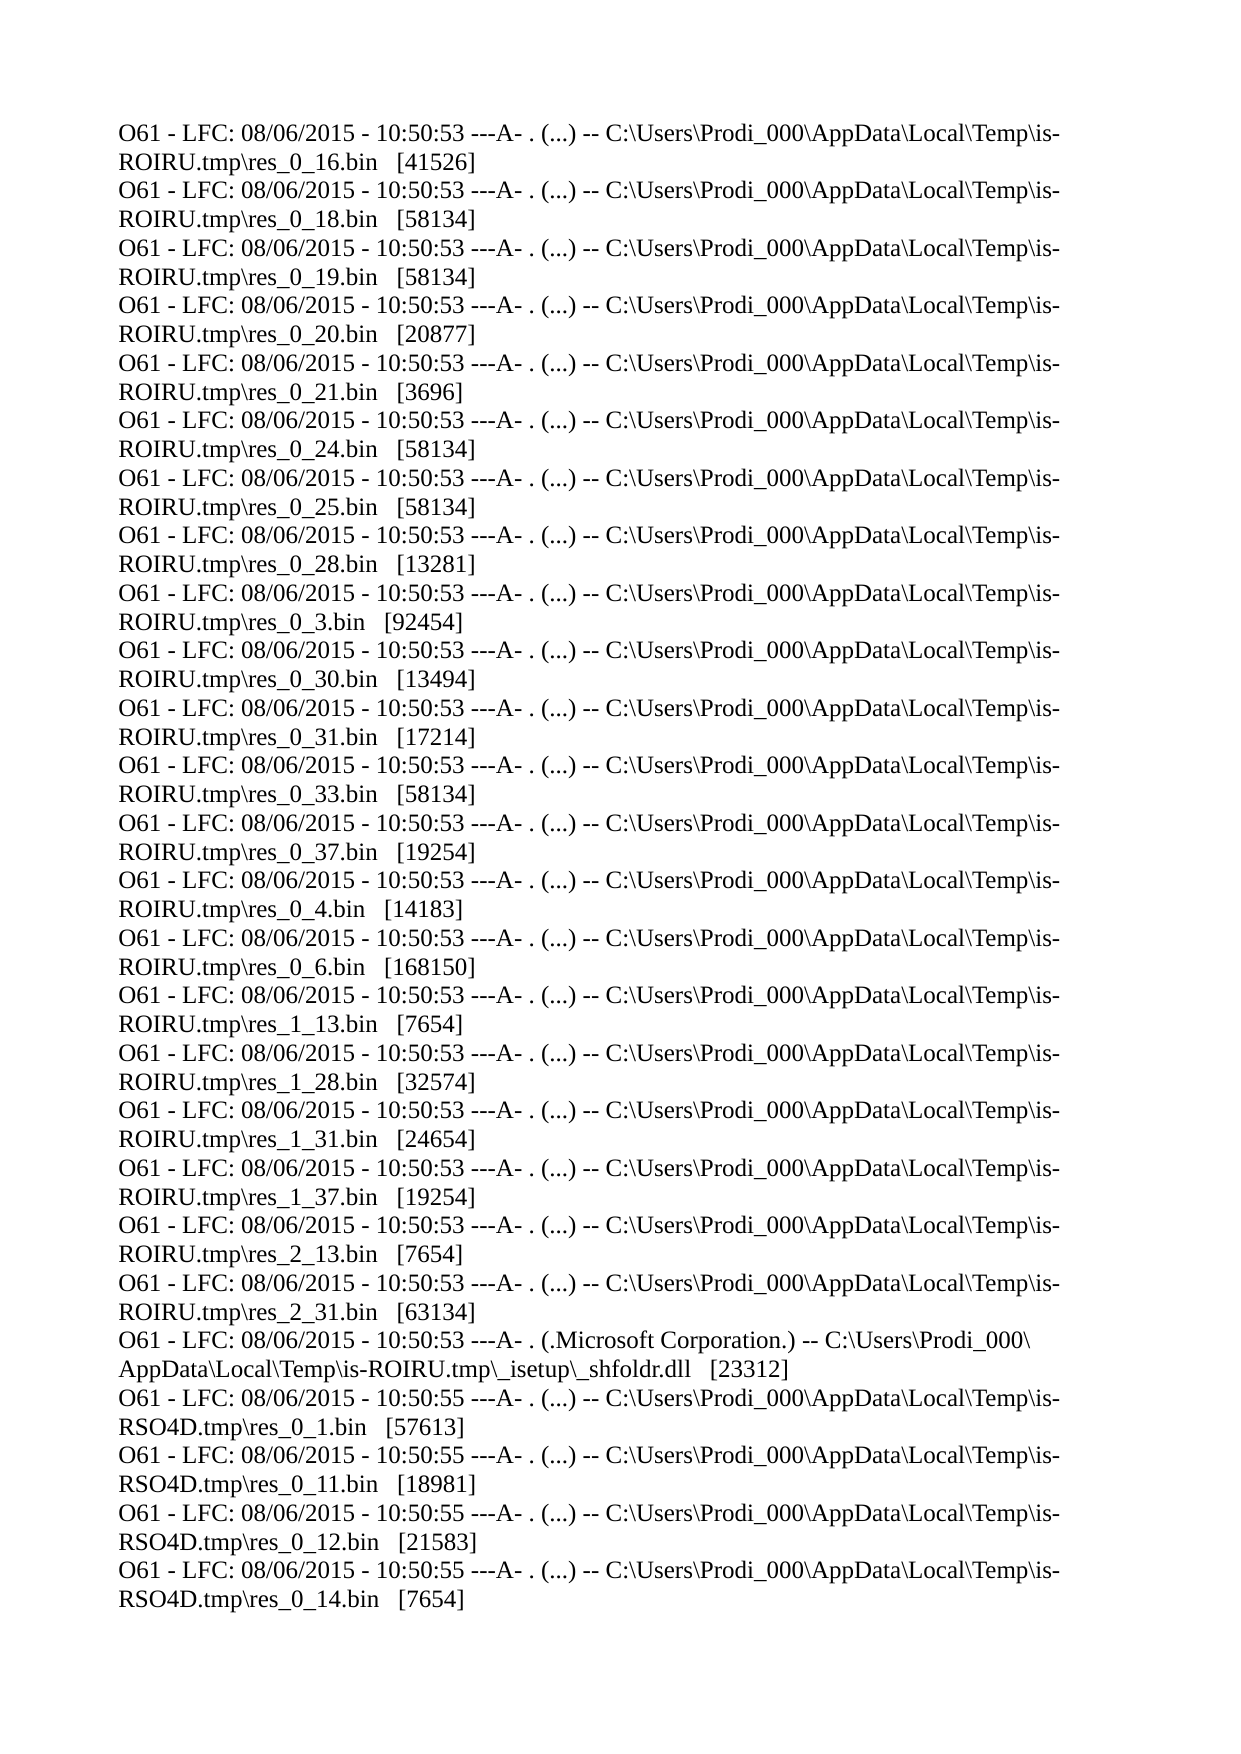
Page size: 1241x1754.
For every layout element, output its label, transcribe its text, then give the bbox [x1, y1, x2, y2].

text O61 - LFC: 08/06/2015 - 10:50:53 ---A- . (...) -- C:\Users\Prodi_000\AppData\Local\Temp\is-ROIRU.tmp\res_2_31.bin [63134] [118, 1268, 1122, 1326]
text O61 - LFC: 08/06/2015 - 10:50:53 ---A- . (...) -- C:\Users\Prodi_000\AppData\Local\Temp\is-ROIRU.tmp\res_0_33.bin [58134] [118, 751, 1122, 808]
text O61 - LFC: 08/06/2015 - 10:50:53 ---A- . (...) -- C:\Users\Prodi_000\AppData\Local\Temp\is-ROIRU.tmp\res_0_28.bin [13281] [118, 521, 1122, 578]
text O61 - LFC: 08/06/2015 - 10:50:53 ---A- . (...) -- C:\Users\Prodi_000\AppData\Local\Temp\is-ROIRU.tmp\res_0_37.bin [19254] [118, 808, 1122, 866]
text O61 - LFC: 08/06/2015 - 10:50:53 ---A- . (...) -- C:\Users\Prodi_000\AppData\Local\Temp\is-ROIRU.tmp\res_2_13.bin [7654] [118, 1211, 1122, 1268]
text O61 - LFC: 08/06/2015 - 10:50:53 ---A- . (...) -- C:\Users\Prodi_000\AppData\Local\Temp\is-ROIRU.tmp\res_0_21.bin [3696] [118, 348, 1122, 406]
text O61 - LFC: 08/06/2015 - 10:50:53 ---A- . (...) -- C:\Users\Prodi_000\AppData\Local\Temp\is-ROIRU.tmp\res_0_30.bin [13494] [118, 636, 1122, 693]
text O61 - LFC: 08/06/2015 - 10:50:55 ---A- . (...) -- C:\Users\Prodi_000\AppData\Local\Temp\is-RSO4D.tmp\res_0_12.bin [21583] [118, 1498, 1122, 1556]
text O61 - LFC: 08/06/2015 - 10:50:53 ---A- . (...) -- C:\Users\Prodi_000\AppData\Local\Temp\is-ROIRU.tmp\res_0_6.bin [168150] [118, 923, 1122, 981]
text O61 - LFC: 08/06/2015 - 10:50:53 ---A- . (...) -- C:\Users\Prodi_000\AppData\Local\Temp\is-ROIRU.tmp\res_1_13.bin [7654] [118, 981, 1122, 1038]
text O61 - LFC: 08/06/2015 - 10:50:53 ---A- . (...) -- C:\Users\Prodi_000\AppData\Local\Temp\is-ROIRU.tmp\res_0_3.bin [92454] [118, 578, 1122, 636]
text O61 - LFC: 08/06/2015 - 10:50:53 ---A- . (...) -- C:\Users\Prodi_000\AppData\Local\Temp\is-ROIRU.tmp\res_0_18.bin [58134] [118, 176, 1122, 233]
text O61 - LFC: 08/06/2015 - 10:50:53 ---A- . (...) -- C:\Users\Prodi_000\AppData\Local\Temp\is-ROIRU.tmp\res_0_16.bin [41526] [118, 118, 1122, 176]
text O61 - LFC: 08/06/2015 - 10:50:53 ---A- . (...) -- C:\Users\Prodi_000\AppData\Local\Temp\is-ROIRU.tmp\res_1_28.bin [32574] [118, 1038, 1122, 1096]
text O61 - LFC: 08/06/2015 - 10:50:53 ---A- . (...) -- C:\Users\Prodi_000\AppData\Local\Temp\is-ROIRU.tmp\res_0_19.bin [58134] [118, 233, 1122, 291]
text O61 - LFC: 08/06/2015 - 10:50:55 ---A- . (...) -- C:\Users\Prodi_000\AppData\Local\Temp\is-RSO4D.tmp\res_0_14.bin [7654] [118, 1556, 1122, 1613]
text O61 - LFC: 08/06/2015 - 10:50:55 ---A- . (...) -- C:\Users\Prodi_000\AppData\Local\Temp\is-RSO4D.tmp\res_0_11.bin [18981] [118, 1441, 1122, 1498]
text O61 - LFC: 08/06/2015 - 10:50:53 ---A- . (...) -- C:\Users\Prodi_000\AppData\Local\Temp\is-ROIRU.tmp\res_0_31.bin [17214] [118, 693, 1122, 751]
text O61 - LFC: 08/06/2015 - 10:50:53 ---A- . (...) -- C:\Users\Prodi_000\AppData\Local\Temp\is-ROIRU.tmp\res_0_4.bin [14183] [118, 866, 1122, 923]
text O61 - LFC: 08/06/2015 - 10:50:55 ---A- . (...) -- C:\Users\Prodi_000\AppData\Local\Temp\is-RSO4D.tmp\res_0_1.bin [57613] [118, 1383, 1122, 1441]
text O61 - LFC: 08/06/2015 - 10:50:53 ---A- . (...) -- C:\Users\Prodi_000\AppData\Local\Temp\is-ROIRU.tmp\res_1_37.bin [19254] [118, 1153, 1122, 1211]
text O61 - LFC: 08/06/2015 - 10:50:53 ---A- . (...) -- C:\Users\Prodi_000\AppData\Local\Temp\is-ROIRU.tmp\res_0_24.bin [58134] [118, 406, 1122, 463]
text O61 - LFC: 08/06/2015 - 10:50:53 ---A- . (.Microsoft Corporation.) -- C:\Users\Prodi_000\AppData\Local\Temp\is-ROIRU.tmp\_isetup\_shfoldr.dll [23312] [118, 1326, 1122, 1383]
text O61 - LFC: 08/06/2015 - 10:50:53 ---A- . (...) -- C:\Users\Prodi_000\AppData\Local\Temp\is-ROIRU.tmp\res_1_31.bin [24654] [118, 1096, 1122, 1153]
text O61 - LFC: 08/06/2015 - 10:50:53 ---A- . (...) -- C:\Users\Prodi_000\AppData\Local\Temp\is-ROIRU.tmp\res_0_25.bin [58134] [118, 463, 1122, 521]
text O61 - LFC: 08/06/2015 - 10:50:53 ---A- . (...) -- C:\Users\Prodi_000\AppData\Local\Temp\is-ROIRU.tmp\res_0_20.bin [20877] [118, 291, 1122, 348]
